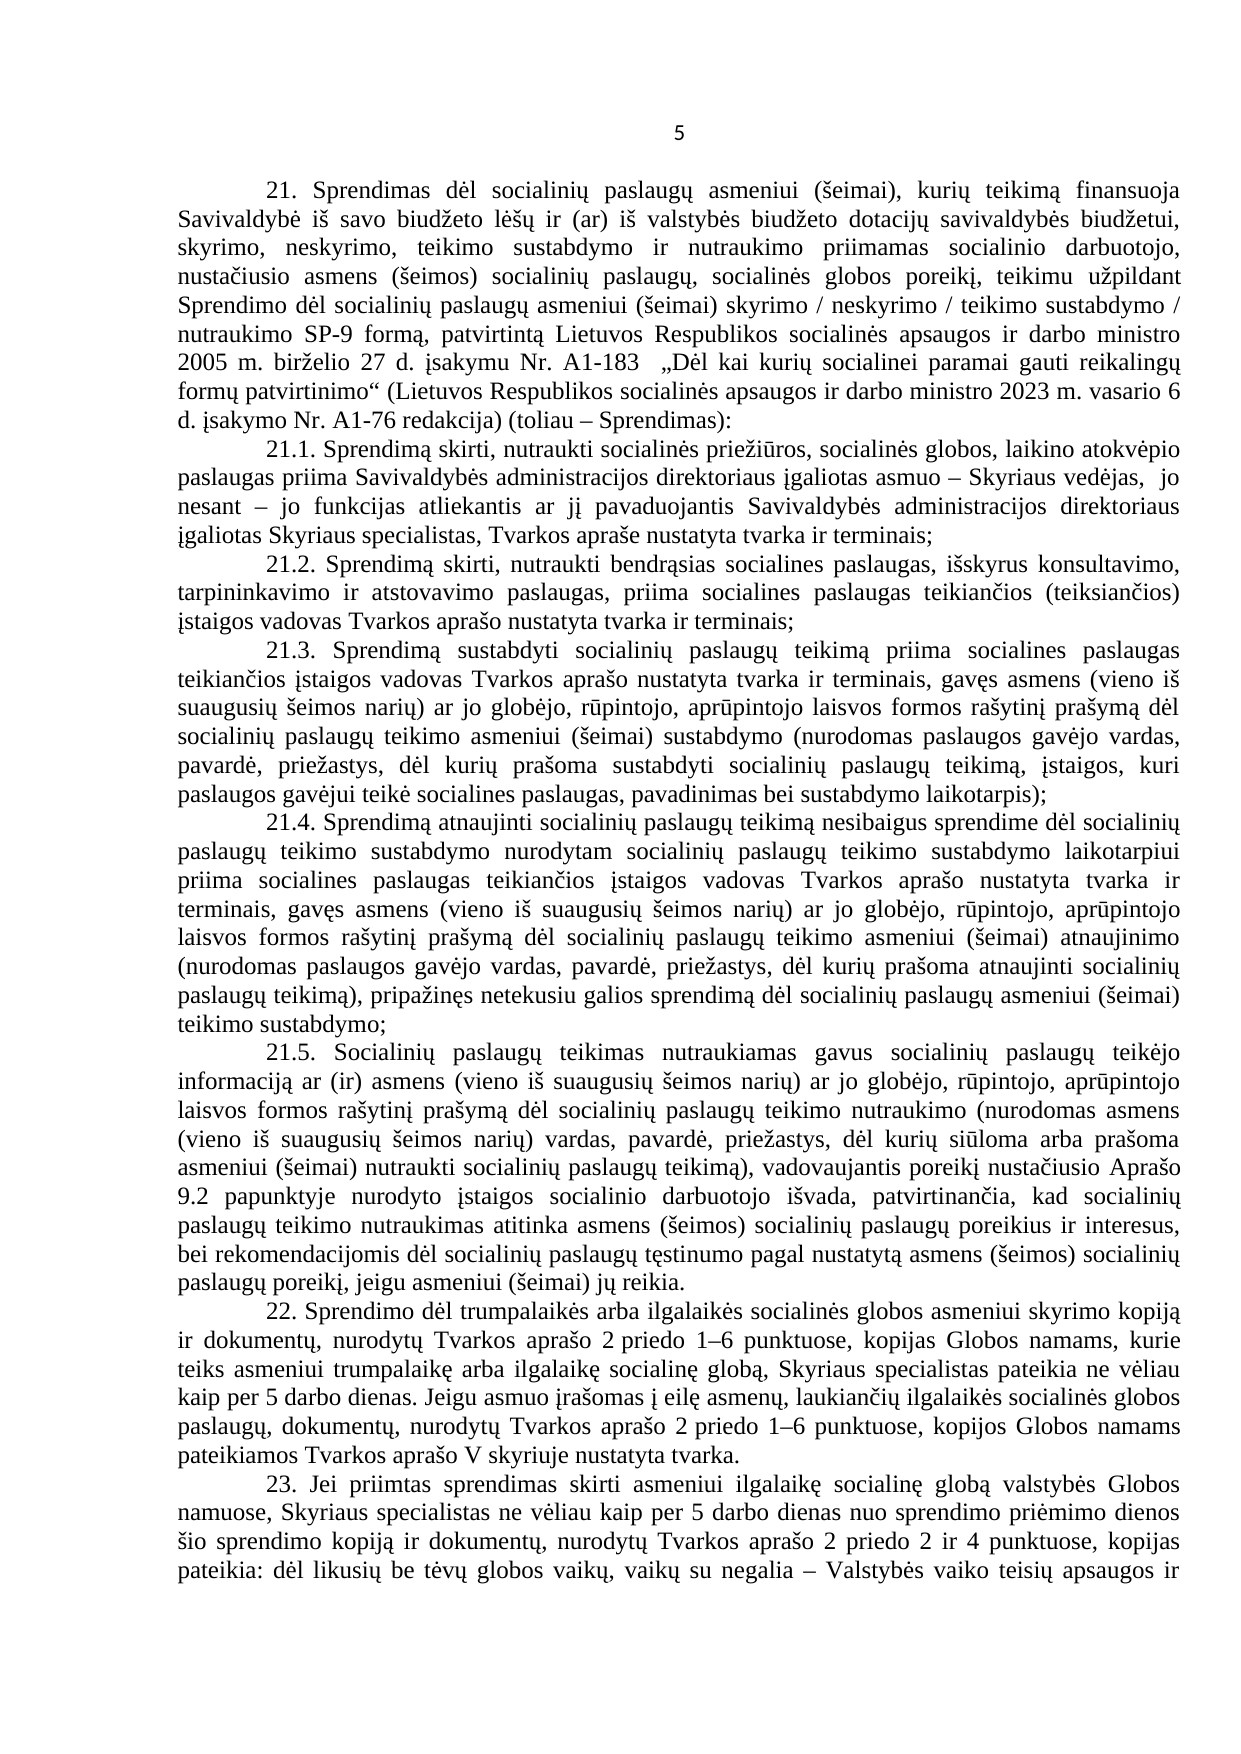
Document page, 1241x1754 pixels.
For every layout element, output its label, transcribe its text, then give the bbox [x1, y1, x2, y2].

text 23. Jei priimtas sprendimas skirti asmeniui ilgalaikę socialinę globą valstybės Globos namuose, Skyriaus specialistas ne vėliau kaip per 5 darbo dienas nuo sprendimo priėmimo dienos šio sprendimo kopiją ir dokumentų, nurodytų Tvarkos aprašo 2 priedo 2 ir 4 punktuose, kopijas pateikia: dėl likusių be tėvų globos vaikų, vaikų su negalia – Valstybės vaiko teisių apsaugos ir [177, 1469, 1181, 1584]
text 21.5. Socialinių paslaugų teikimas nutraukiamas gavus socialinių paslaugų teikėjo informaciją ar (ir) asmens (vieno iš suaugusių šeimos narių) ar jo globėjo, rūpintojo, aprūpintojo laisvos formos rašytinį prašymą dėl socialinių paslaugų teikimo nutraukimo (nurodomas asmens (vieno iš suaugusių šeimos narių) vardas, pavardė, priežastys, dėl kurių siūloma arba prašoma asmeniui (šeimai) nutraukti socialinių paslaugų teikimą), vadovaujantis poreikį nustačiusio Aprašo 9.2 papunktyje nurodyto įstaigos socialinio darbuotojo išvada, patvirtinančia, kad socialinių paslaugų teikimo nutraukimas atitinka asmens (šeimos) socialinių paslaugų poreikius ir interesus, bei rekomendacijomis dėl socialinių paslaugų tęstinumo pagal nustatytą asmens (šeimos) socialinių paslaugų poreikį, jeigu asmeniui (šeimai) jų reikia. [177, 1037, 1181, 1296]
text 21.4. Sprendimą atnaujinti socialinių paslaugų teikimą nesibaigus sprendime dėl socialinių paslaugų teikimo sustabdymo nurodytam socialinių paslaugų teikimo sustabdymo laikotarpiui priima socialines paslaugas teikiančios įstaigos vadovas Tvarkos aprašo nustatyta tvarka ir terminais, gavęs asmens (vieno iš suaugusių šeimos narių) ar jo globėjo, rūpintojo, aprūpintojo laisvos formos rašytinį prašymą dėl socialinių paslaugų teikimo asmeniui (šeimai) atnaujinimo (nurodomas paslaugos gavėjo vardas, pavardė, priežastys, dėl kurių prašoma atnaujinti socialinių paslaugų teikimą), pripažinęs netekusiu galios sprendimą dėl socialinių paslaugų asmeniui (šeimai) teikimo sustabdymo; [177, 807, 1181, 1037]
text 21.1. Sprendimą skirti, nutraukti socialinės priežiūros, socialinės globos, laikino atokvėpio paslaugas priima Savivaldybės administracijos direktoriaus įgaliotas asmuo – Skyriaus vedėjas, jo nesant – jo funkcijas atliekantis ar jį pavaduojantis Savivaldybės administracijos direktoriaus įgaliotas Skyriaus specialistas, Tvarkos apraše nustatyta tvarka ir terminais; [177, 434, 1181, 549]
text 21.3. Sprendimą sustabdyti socialinių paslaugų teikimą priima socialines paslaugas teikiančios įstaigos vadovas Tvarkos aprašo nustatyta tvarka ir terminais, gavęs asmens (vieno iš suaugusių šeimos narių) ar jo globėjo, rūpintojo, aprūpintojo laisvos formos rašytinį prašymą dėl socialinių paslaugų teikimo asmeniui (šeimai) sustabdymo (nurodomas paslaugos gavėjo vardas, pavardė, priežastys, dėl kurių prašoma sustabdyti socialinių paslaugų teikimą, įstaigos, kuri paslaugos gavėjui teikė socialines paslaugas, pavadinimas bei sustabdymo laikotarpis); [177, 635, 1181, 807]
text 21.2. Sprendimą skirti, nutraukti bendrąsias socialines paslaugas, išskyrus konsultavimo, tarpininkavimo ir atstovavimo paslaugas, priima socialines paslaugas teikiančios (teiksiančios) įstaigos vadovas Tvarkos aprašo nustatyta tvarka ir terminais; [177, 549, 1181, 635]
text 21. Sprendimas dėl socialinių paslaugų asmeniui (šeimai), kurių teikimą finansuoja Savivaldybė iš savo biudžeto lėšų ir (ar) iš valstybės biudžeto dotacijų savivaldybės biudžetui, skyrimo, neskyrimo, teikimo sustabdymo ir nutraukimo priimamas socialinio darbuotojo, nustačiusio asmens (šeimos) socialinių paslaugų, socialinės globos poreikį, teikimu užpildant Sprendimo dėl socialinių paslaugų asmeniui (šeimai) skyrimo / neskyrimo / teikimo sustabdymo / nutraukimo SP-9 formą, patvirtintą Lietuvos Respublikos socialinės apsaugos ir darbo ministro 2005 m. birželio 27 d. įsakymu Nr. A1-183 „Dėl kai kurių socialinei paramai gauti reikalingų formų patvirtinimo“ (Lietuvos Respublikos socialinės apsaugos ir darbo ministro 2023 m. vasario 6 d. įsakymo Nr. A1-76 redakcija) (toliau – Sprendimas): [177, 175, 1181, 434]
text 22. Sprendimo dėl trumpalaikės arba ilgalaikės socialinės globos asmeniui skyrimo kopiją ir dokumentų, nurodytų Tvarkos aprašo 2 priedo 1–6 punktuose, kopijas Globos namams, kurie teiks asmeniui trumpalaikę arba ilgalaikę socialinę globą, Skyriaus specialistas pateikia ne vėliau kaip per 5 darbo dienas. Jeigu asmuo įrašomas į eilę asmenų, laukiančių ilgalaikės socialinės globos paslaugų, dokumentų, nurodytų Tvarkos aprašo 2 priedo 1–6 punktuose, kopijos Globos namams pateikiamos Tvarkos aprašo V skyriuje nustatyta tvarka. [177, 1296, 1181, 1469]
